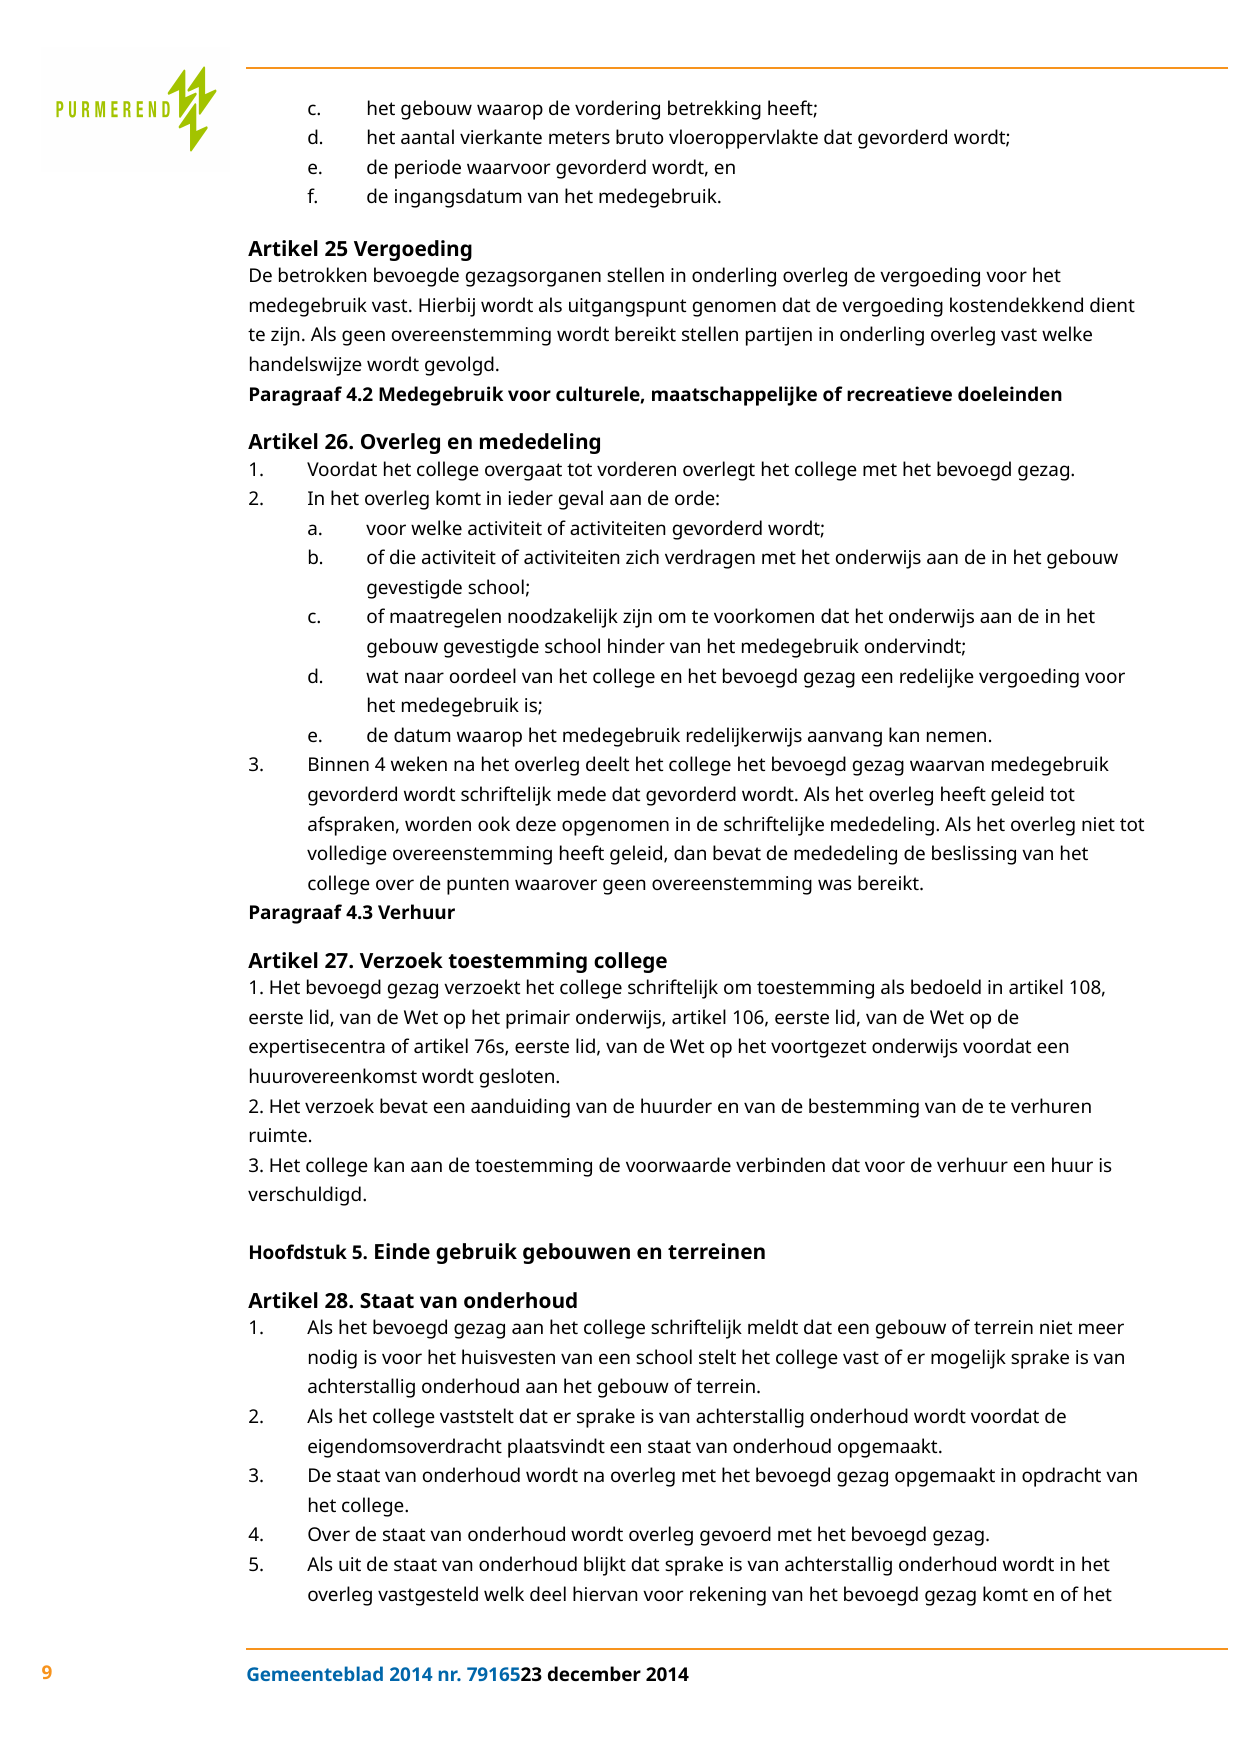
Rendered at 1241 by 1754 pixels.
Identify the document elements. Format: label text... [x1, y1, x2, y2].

list wat naar oordeel van het college en het bevoegd gezag een redelijke vergoeding voor het medegebruik is; [307, 663, 1152, 718]
text Artikel 25 Vergoeding [248, 234, 1152, 262]
list het gebouw waarop de vordering betrekking heeft; [307, 95, 1152, 121]
picture [41, 47, 231, 172]
list de datum waarop het medegebruik redelijkerwijs aanvang kan nemen. [307, 722, 1152, 748]
list voor welke activiteit of activiteiten gevorderd wordt; [307, 515, 1152, 541]
text 1. Het bevoegd gezag verzoekt het college schriftelijk om toestemming als bedoeld in artikel 108, eerste lid, van de Wet op het primair onderwijs, artikel 106, eerste lid, van de Wet op de expertisecentra of artikel 76s, eerste lid, van de Wet op het voortgezet onderwijs voordat een huurovereenkomst wordt gesloten. [248, 974, 1152, 1089]
list Over de staat van onderhoud wordt overleg gevoerd met het bevoegd gezag. [248, 1522, 1152, 1547]
list de periode waarvoor gevorderd wordt, en [307, 154, 1152, 180]
list of maatregelen noodzakelijk zijn om te voorkomen dat het onderwijs aan de in het gebouw gevestigde school hinder van het medegebruik ondervindt; [307, 604, 1152, 659]
text Artikel 26. Overleg en mededeling [248, 427, 1152, 456]
text Artikel 28. Staat van onderhoud [248, 1286, 1152, 1314]
text Paragraaf 4.2 Medegebruik voor culturele, maatschappelijke of recreatieve doeleinden [248, 381, 1152, 406]
list of die activiteit of activiteiten zich verdragen met het onderwijs aan de in het gebouw gevestigde school; [307, 544, 1152, 600]
list Als het bevoegd gezag aan het college schriftelijk meldt dat een gebouw of terrein niet meer nodig is voor het huisvesten van een school stelt het college vast of er mogelijk sprake is van achterstallig onderhoud aan het gebouw of terrein. [248, 1314, 1152, 1399]
list de ingangsdatum van het medegebruik. [307, 183, 1152, 209]
text 3. Het college kan aan de toestemming de voorwaarde verbinden dat voor de verhuur een huur is verschuldigd. [248, 1152, 1152, 1207]
list De staat van onderhoud wordt na overleg met het bevoegd gezag opgemaakt in opdracht van het college. [248, 1462, 1152, 1518]
list Binnen 4 weken na het overleg deelt het college het bevoegd gezag waarvan medegebruik gevorderd wordt schriftelijk mede dat gevorderd wordt. Als het overleg heeft geleid tot afspraken, worden ook deze opgenomen in de schriftelijke mededeling. Als het overleg niet tot volledige overeenstemming heeft geleid, dan bevat de mededeling de beslissing van het college over de punten waarover geen overeenstemming was bereikt. [248, 752, 1152, 896]
text Paragraaf 4.3 Verhuur [248, 899, 1152, 925]
list Voordat het college overgaat tot vorderen overlegt het college met het bevoegd gezag. [248, 456, 1152, 481]
text 2. Het verzoek bevat een aanduiding van de huurder en van de bestemming van de te verhuren ruimte. [248, 1093, 1152, 1148]
list het aantal vierkante meters bruto vloeroppervlakte dat gevorderd wordt; [307, 124, 1152, 150]
list Als uit de staat van onderhoud blijkt dat sprake is van achterstallig onderhoud wordt in het overleg vastgesteld welk deel hiervan voor rekening van het bevoegd gezag komt en of het [248, 1551, 1152, 1607]
list Als het college vaststelt dat er sprake is van achterstallig onderhoud wordt voordat de eigendomsoverdracht plaatsvindt een staat van onderhoud opgemaakt. [248, 1403, 1152, 1459]
text Artikel 27. Verzoek toestemming college [248, 946, 1152, 974]
list In het overleg komt in ieder geval aan de orde: [248, 485, 1152, 511]
text De betrokken bevoegde gezagsorganen stellen in onderling overleg de vergoeding voor het medegebruik vast. Hierbij wordt als uitgangspunt genomen dat de vergoeding kostendekkend dient te zijn. Als geen overeenstemming wordt bereikt stellen partijen in onderling overleg vast welke handelswijze wordt gevolgd. [248, 262, 1152, 377]
text Hoofdstuk 5. Einde gebruik gebouwen en terreinen [248, 1237, 1152, 1265]
